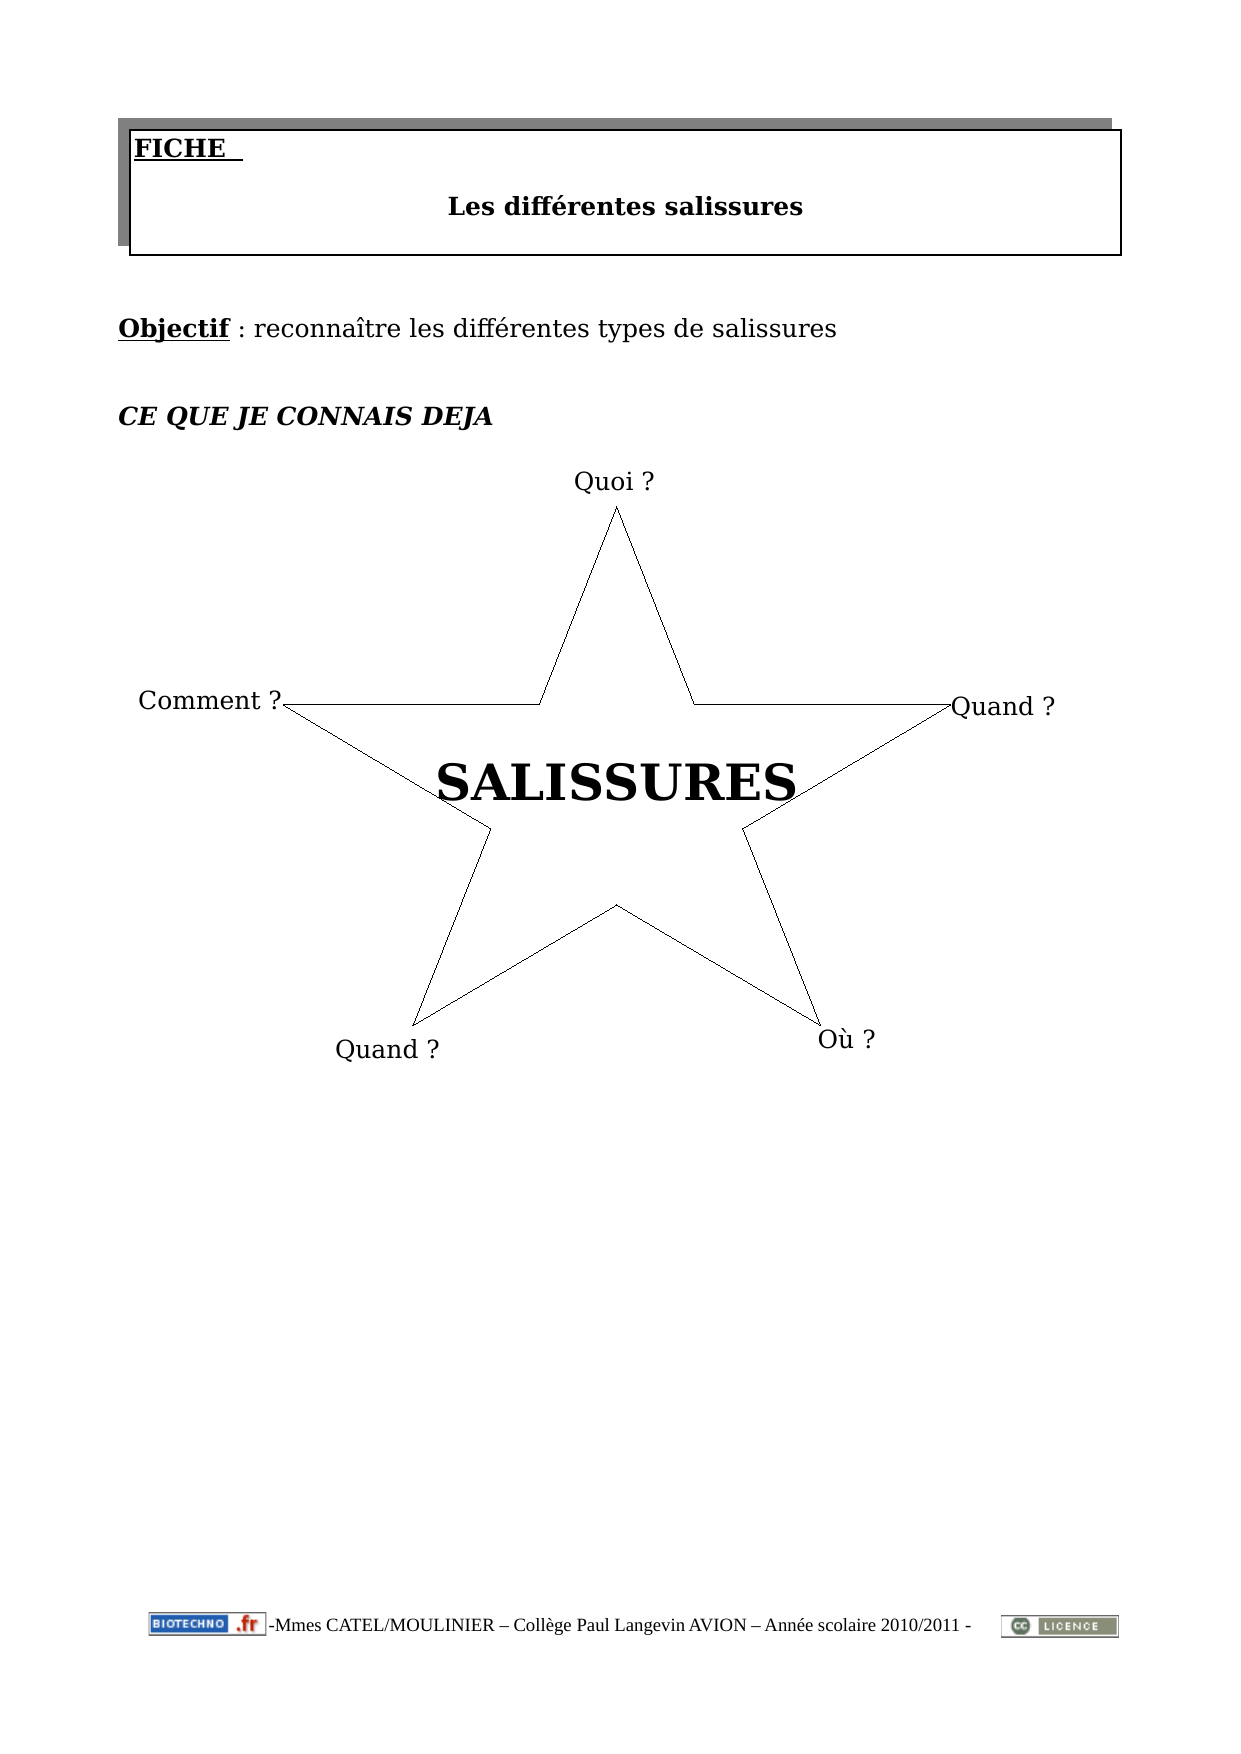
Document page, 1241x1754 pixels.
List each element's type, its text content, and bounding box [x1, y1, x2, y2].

text Les différentes salissures [131, 187, 1120, 222]
text FICHE [131, 131, 1120, 163]
text CE QUE JE CONNAIS DEJA [118, 402, 1122, 431]
text Objectif : reconnaître les différentes types de salissures [118, 314, 1122, 344]
picture [1001, 1615, 1119, 1638]
picture [148, 1612, 267, 1636]
